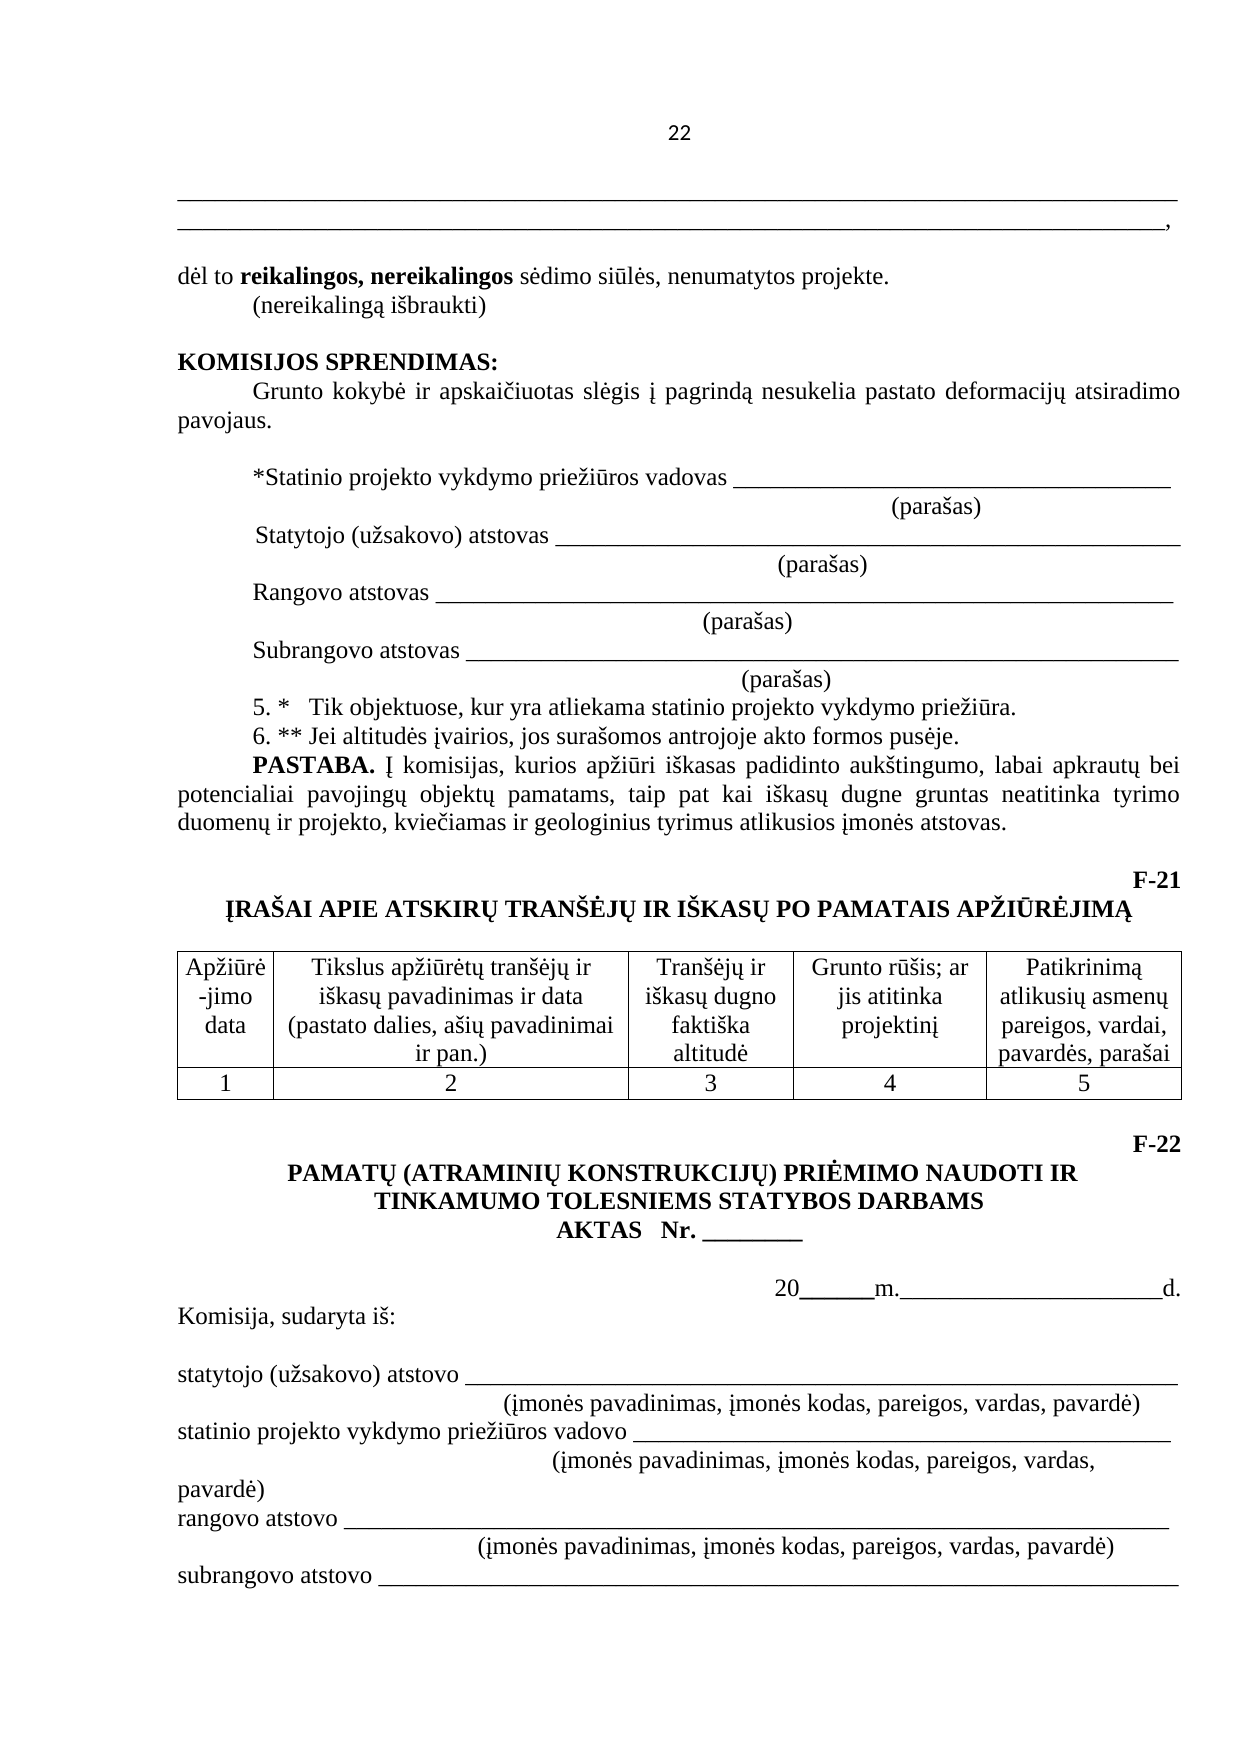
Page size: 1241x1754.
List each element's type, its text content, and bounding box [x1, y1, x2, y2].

table_header Grunto rūšis; ar jis atitinka projektinį [794, 952, 986, 1067]
text dėl to reikalingos, nereikalingos sėdimo siūlės, nenumatytos projekte. [177, 261, 1181, 290]
text 20______m._____________________d. [177, 1273, 1181, 1301]
text 5. * Tik objektuose, kur yra atliekama statinio projekto vykdymo priežiūra. [177, 692, 1181, 721]
text (parašas) [702, 606, 1181, 635]
text (įmonės pavadinimas, įmonės kodas, pareigos, vardas, pavardė) [477, 1388, 1181, 1416]
table_cell 1 [178, 1068, 273, 1099]
text _______________________________________________________________________________, [177, 204, 1181, 232]
text (parašas) [702, 549, 1181, 577]
text Statytojo (užsakovo) atstovas __________________________________________________ [177, 520, 1181, 549]
text (parašas) [627, 664, 1181, 692]
table_header Apžiūrė-jimo data [178, 952, 273, 1067]
table_cell 5 [987, 1068, 1181, 1099]
text Komisija, sudaryta iš: [177, 1301, 1181, 1330]
text (nereikalingą išbraukti) [177, 290, 1181, 319]
table_cell 3 [629, 1068, 793, 1099]
text AKTAS Nr. ________ [177, 1215, 1181, 1244]
text Rangovo atstovas ___________________________________________________________ [177, 577, 1181, 606]
subtitle F-21 [177, 865, 1181, 894]
table_cell 2 [274, 1068, 628, 1099]
text statinio projekto vykdymo priežiūros vadovo ___________________________________________ [177, 1416, 1181, 1445]
text PAMATŲ (ATRAMINIŲ KONSTRUKCIJŲ) PRIĖMIMO NAUDOTI IR [177, 1158, 1181, 1186]
text statytojo (užsakovo) atstovo _________________________________________________________ [177, 1359, 1181, 1388]
text (įmonės pavadinimas, įmonės kodas, pareigos, vardas, pavardė) [177, 1445, 1181, 1503]
text ________________________________________________________________________________ [177, 175, 1181, 204]
text PASTABA. Į komisijas, kurios apžiūri iškasas padidinto aukštingumo, labai apkrautų bei potencialiai pavojingų objektų pamatams, taip pat kai iškasų dugne gruntas neatitinka tyrimo duomenų ir projekto, kviečiamas ir geologinius tyrimus atlikusios įmonės atstovas. [177, 750, 1181, 836]
text rangovo atstovo __________________________________________________________________ [177, 1503, 1181, 1531]
text Grunto kokybė ir apskaičiuotas slėgis į pagrindą nesukelia pastato deformacijų atsiradimo pavojaus. [177, 376, 1181, 434]
text KOMISIJOS SPRENDIMAS: [177, 347, 1181, 376]
text (įmonės pavadinimas, įmonės kodas, pareigos, vardas, pavardė) [477, 1531, 1181, 1560]
text (parašas) [777, 491, 1181, 520]
text *Statinio projekto vykdymo priežiūros vadovas ___________________________________ [177, 462, 1181, 491]
text TINKAMUMO TOLESNIEMS STATYBOS DARBAMS [177, 1186, 1181, 1215]
text ĮRAŠAI APIE ATSKIRŲ TRANŠĖJŲ IR IŠKASŲ PO PAMATAIS APŽIŪRĖJIMĄ [177, 894, 1181, 922]
text F-22 [177, 1129, 1181, 1158]
text subrangovo atstovo ________________________________________________________________ [177, 1560, 1181, 1589]
text 6. ** Jei altitudės įvairios, jos surašomos antrojoje akto formos pusėje. [177, 721, 1181, 750]
table_cell 4 [794, 1068, 986, 1099]
text Subrangovo atstovas _________________________________________________________ [177, 635, 1181, 664]
